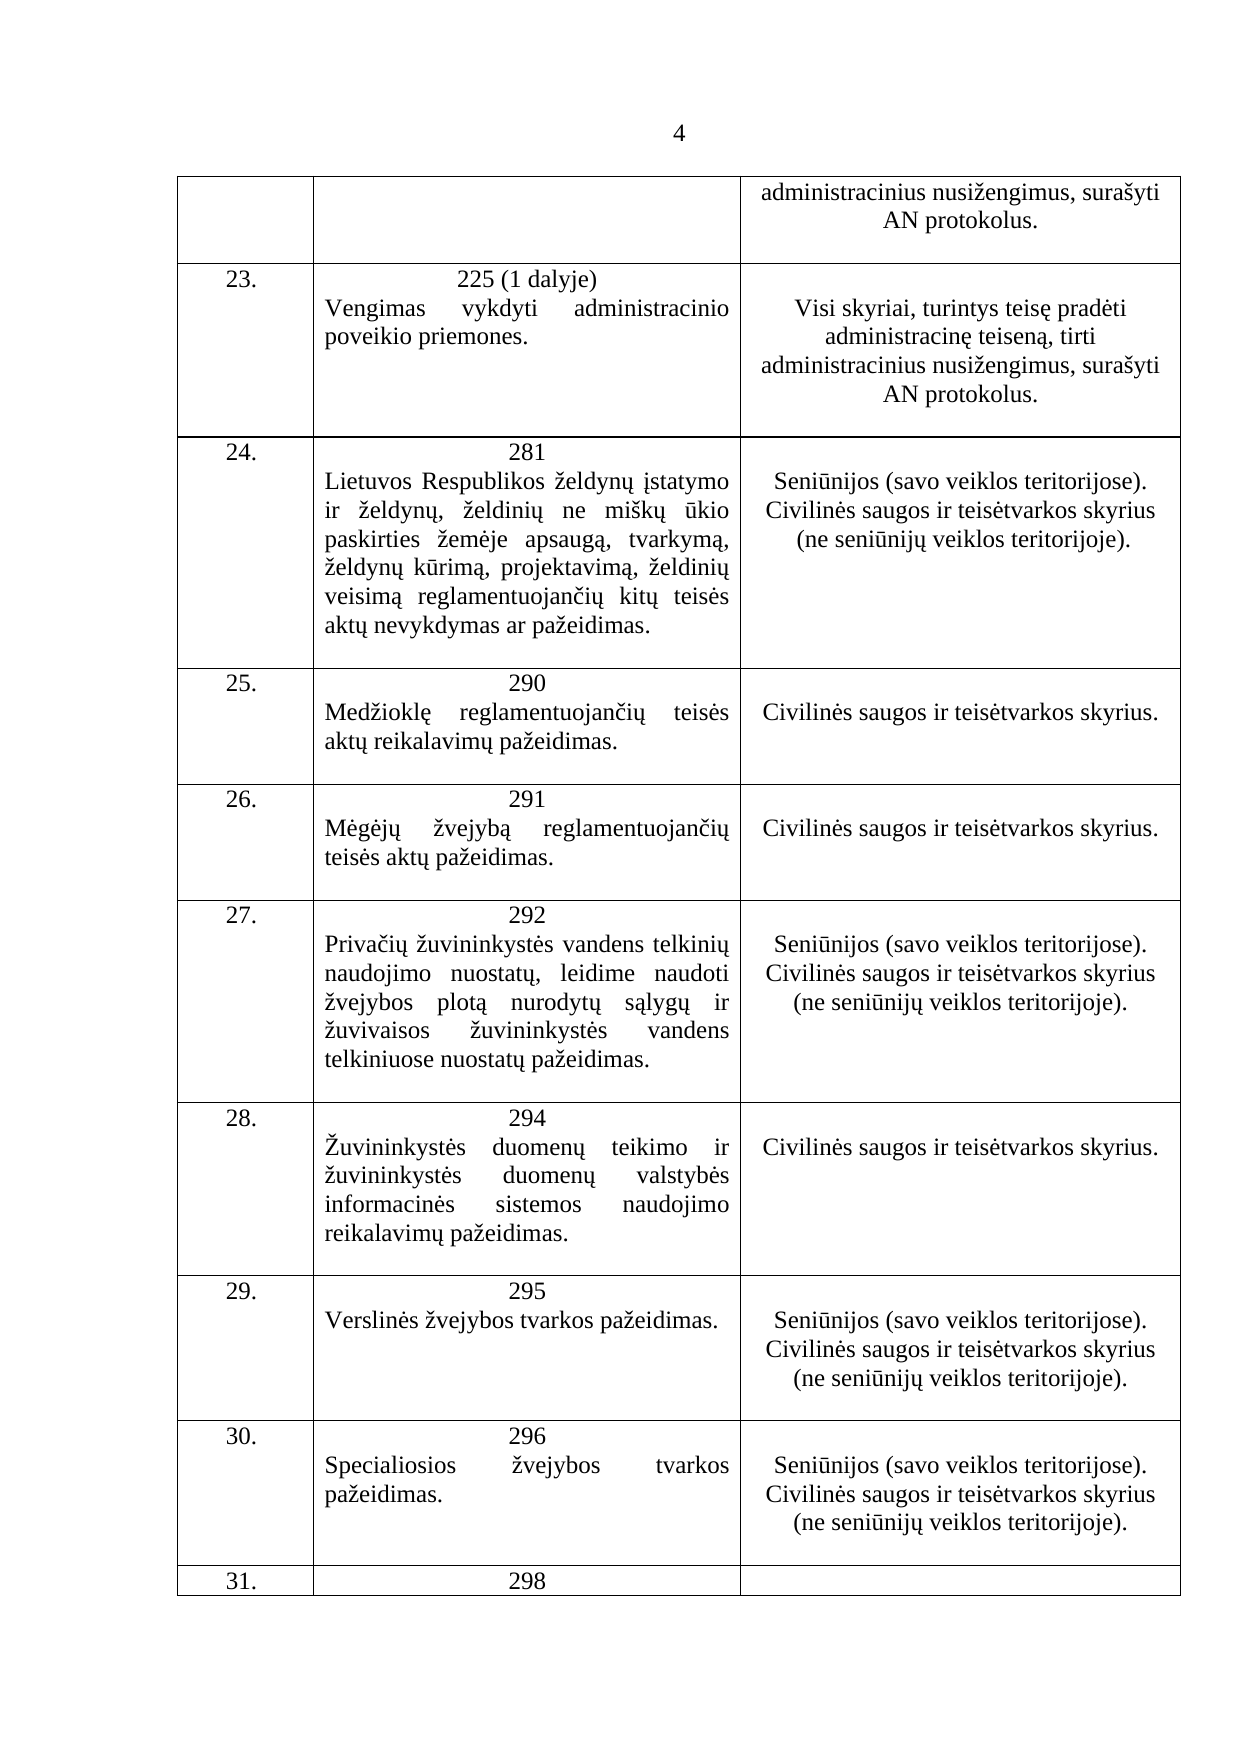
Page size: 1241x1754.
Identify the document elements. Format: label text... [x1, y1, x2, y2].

table_cell Civilinės saugos ir teisėtvarkos skyrius. [741, 669, 1180, 783]
table_cell 31. [178, 1566, 313, 1595]
table_cell 23. [178, 264, 313, 436]
table_cell 225 (1 dalyje) Vengimas vykdyti administracinio poveikio priemones. [314, 264, 740, 436]
table_cell 29. [178, 1276, 313, 1420]
table_cell Visi skyriai, turintys teisę pradėti administracinę teiseną, tirti administracinius nusižengimus, surašyti AN protokolus. [741, 264, 1180, 436]
table_cell 26. [178, 785, 313, 899]
table_cell 24. [178, 438, 313, 667]
table_cell [178, 177, 313, 263]
table_cell 28. [178, 1103, 313, 1275]
table_cell Seniūnijos (savo veiklos teritorijose). Civilinės saugos ir teisėtvarkos skyrius (ne seniūnijų veiklos teritorijoje). [741, 901, 1180, 1102]
table_cell 292 Privačių žuvininkystės vandens telkinių naudojimo nuostatų, leidime naudoti žvejybos plotą nurodytų sąlygų ir žuvivaisos žuvininkystės vandens telkiniuose nuostatų pažeidimas. [314, 901, 740, 1102]
table_cell 298 [314, 1566, 740, 1595]
table_cell Seniūnijos (savo veiklos teritorijose). Civilinės saugos ir teisėtvarkos skyrius (ne seniūnijų veiklos teritorijoje). [741, 1421, 1180, 1565]
table_cell 291 Mėgėjų žvejybą reglamentuojančių teisės aktų pažeidimas. [314, 785, 740, 899]
table_cell Civilinės saugos ir teisėtvarkos skyrius. [741, 785, 1180, 899]
table_cell Civilinės saugos ir teisėtvarkos skyrius. [741, 1103, 1180, 1275]
table_cell 25. [178, 669, 313, 783]
table_cell 290 Medžioklę reglamentuojančių teisės aktų reikalavimų pažeidimas. [314, 669, 740, 783]
table_cell 30. [178, 1421, 313, 1565]
table_cell Seniūnijos (savo veiklos teritorijose). Civilinės saugos ir teisėtvarkos skyrius (ne seniūnijų veiklos teritorijoje). [741, 438, 1180, 667]
table_cell administracinius nusižengimus, surašyti AN protokolus. [741, 177, 1180, 263]
table_cell 281 Lietuvos Respublikos želdynų įstatymo ir želdynų, želdinių ne miškų ūkio paskirties žemėje apsaugą, tvarkymą, želdynų kūrimą, projektavimą, želdinių veisimą reglamentuojančių kitų teisės aktų nevykdymas ar pažeidimas. [314, 438, 740, 667]
table_cell [314, 177, 740, 263]
table_cell 295 Verslinės žvejybos tvarkos pažeidimas. [314, 1276, 740, 1420]
table_cell Seniūnijos (savo veiklos teritorijose). Civilinės saugos ir teisėtvarkos skyrius (ne seniūnijų veiklos teritorijoje). [741, 1276, 1180, 1420]
table_cell 296 Specialiosios žvejybos tvarkos pažeidimas. [314, 1421, 740, 1565]
table_cell 294 Žuvininkystės duomenų teikimo ir žuvininkystės duomenų valstybės informacinės sistemos naudojimo reikalavimų pažeidimas. [314, 1103, 740, 1275]
table_cell 27. [178, 901, 313, 1102]
table_cell [741, 1566, 1180, 1595]
